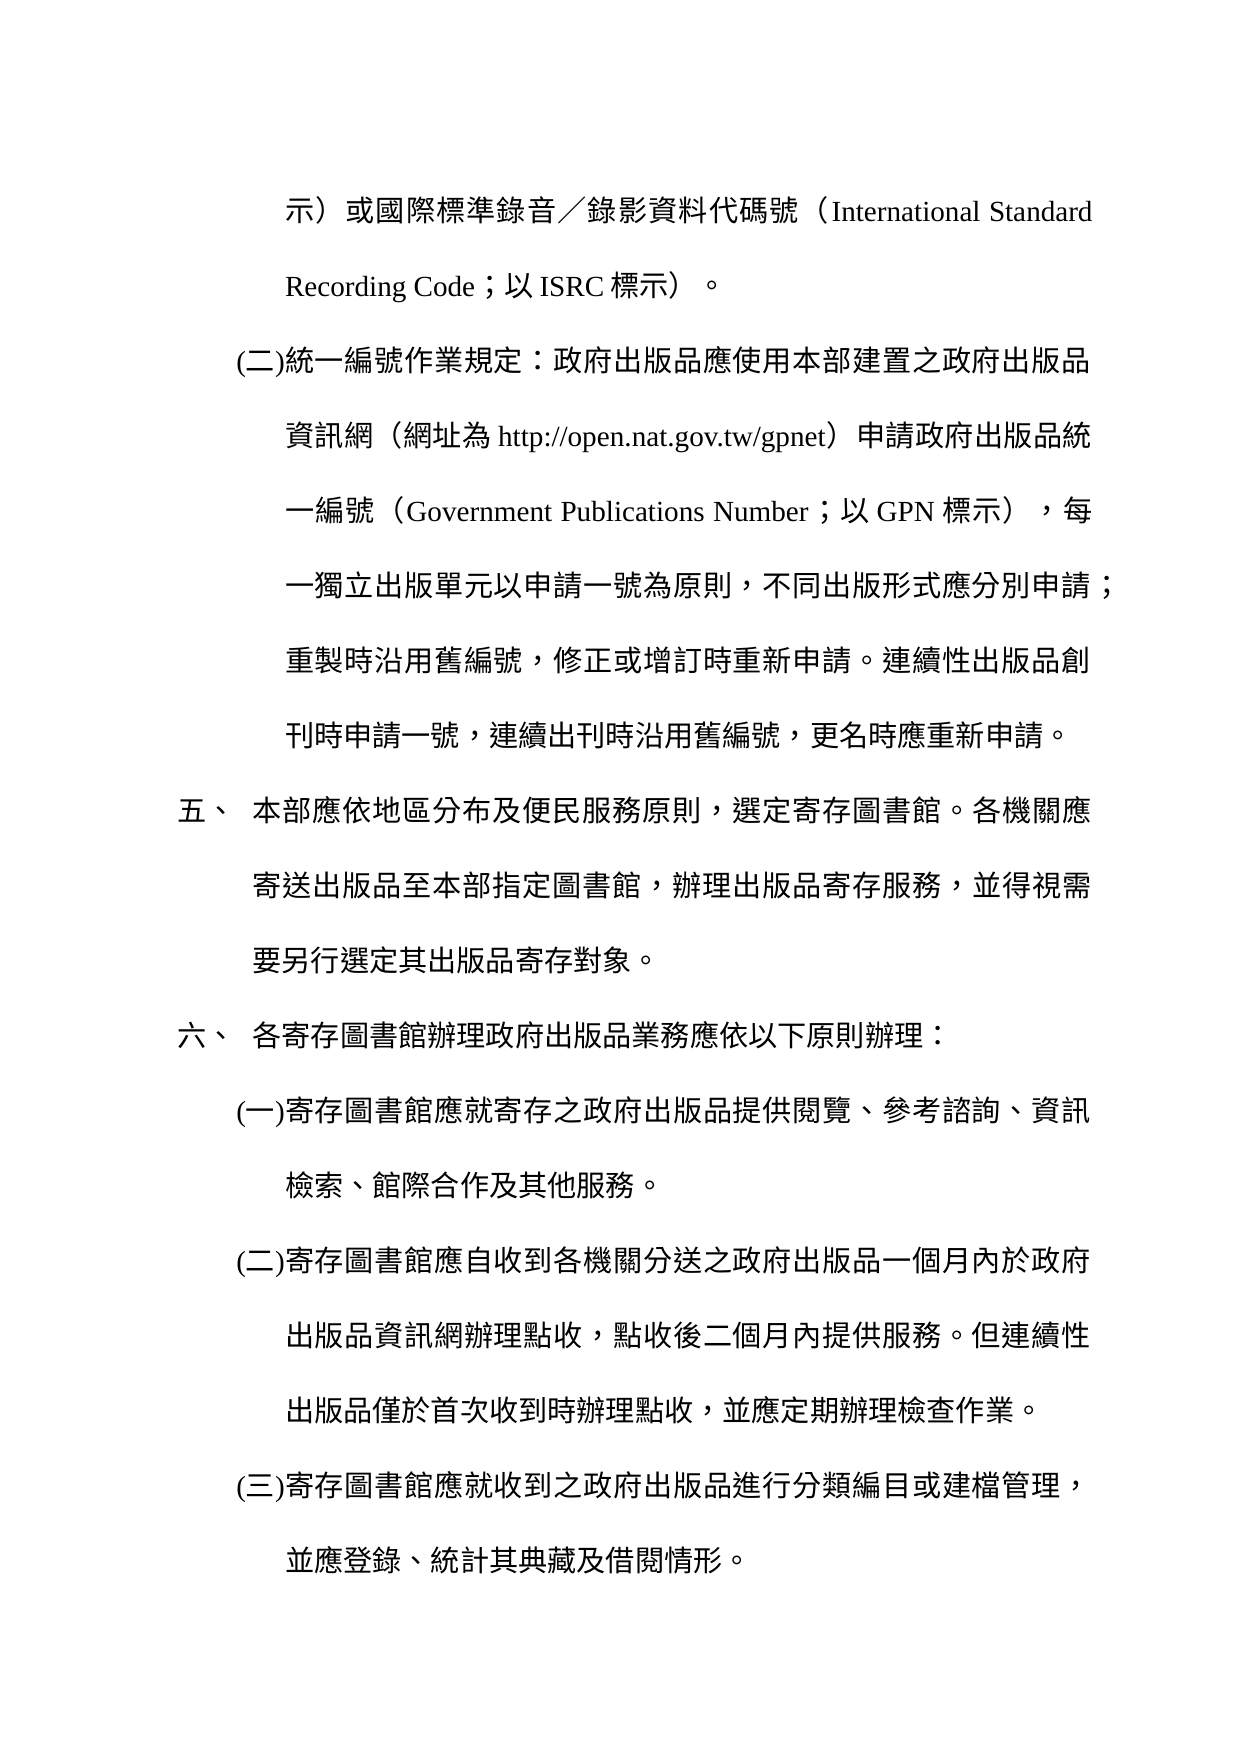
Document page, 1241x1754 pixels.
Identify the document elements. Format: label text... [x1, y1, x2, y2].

list 寄存圖書館應自收到各機關分送之政府出版品一個月內於政府出版品資訊網辦理點收，點收後二個月內提供服務。但連續性出版品僅於首次收到時辦理點收，並應定期辦理檢查作業。 [236, 1214, 1092, 1439]
list 統一編號作業規定：政府出版品應使用本部建置之政府出版品資訊網（網址為http://open.nat.gov.tw/gpnet）申請政府出版品統一編號（Government Publications Number；以GPN標示），每一獨立出版單元以申請一號為原則，不同出版形式應分別申請；重製時沿用舊編號，修正或增訂時重新申請。連續性出版品創刊時申請一號，連續出刊時沿用舊編號，更名時應重新申請。 [236, 314, 1092, 764]
list 本部應依地區分布及便民服務原則，選定寄存圖書館。各機關應寄送出版品至本部指定圖書館，辦理出版品寄存服務，並得視需要另行選定其出版品寄存對象。 [177, 764, 1092, 989]
list 各寄存圖書館辦理政府出版品業務應依以下原則辦理： [177, 989, 1092, 1064]
list 出版品國際標準編號：各機關應依國家圖書館規定，申請國際標準書號（International Standard Book Number；以ISBN標示）、出版品預行編目（Cataloging In Publication；以CIP標示）、國際標準期刊號（International Standard Serial Number；以ISSN標示）或國際標準錄音∕錄影資料代碼號（International Standard Recording Code；以ISRC標示）。 [236, 164, 1092, 314]
list 寄存圖書館應就寄存之政府出版品提供閱覽、參考諮詢、資訊檢索、館際合作及其他服務。 [236, 1064, 1092, 1214]
list 寄存圖書館應就收到之政府出版品進行分類編目或建檔管理，並應登錄、統計其典藏及借閱情形。 [236, 1439, 1092, 1589]
